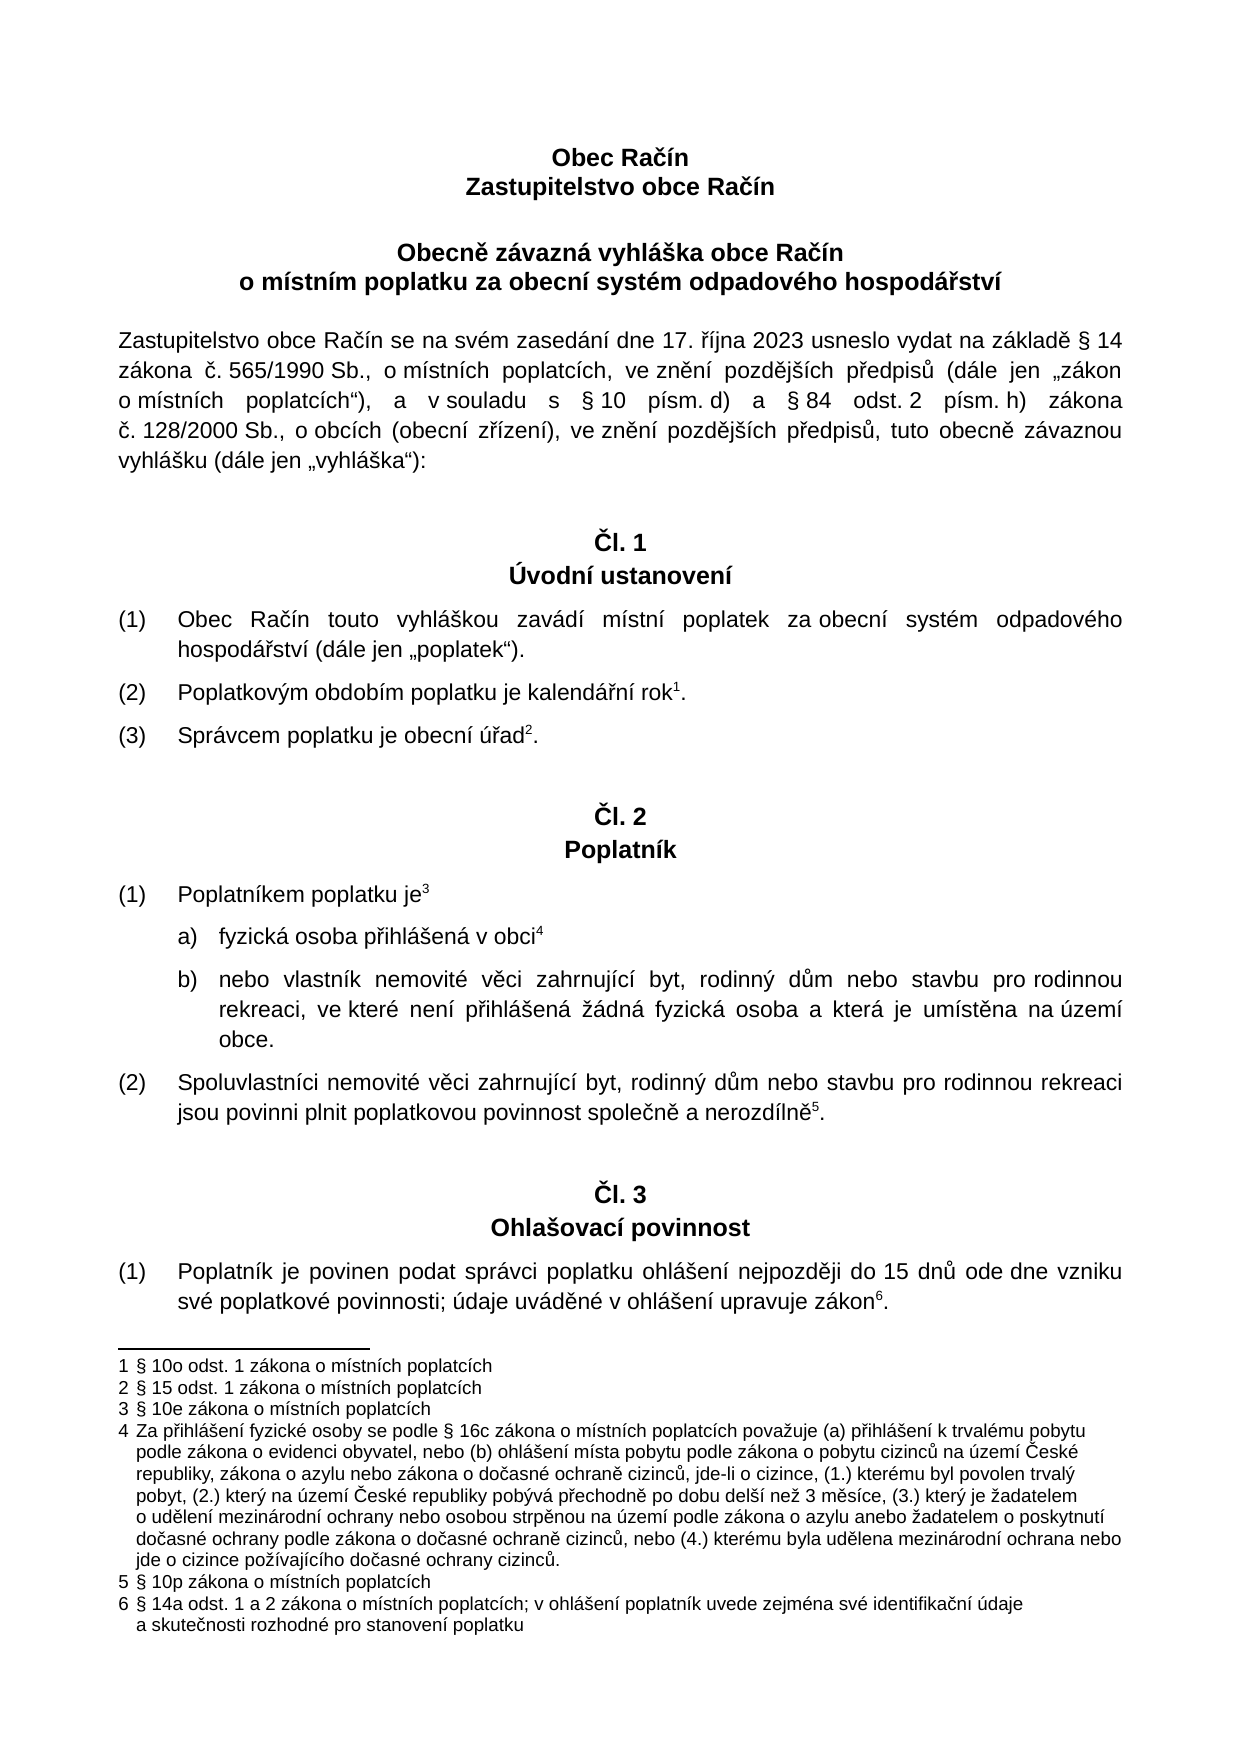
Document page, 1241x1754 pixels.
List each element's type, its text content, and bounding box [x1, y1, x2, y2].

list § 14a odst. 1 a 2 zákona o místních poplatcích; v ohlášení poplatník uvede zejména své identifikační údaje a skutečnosti rozhodné pro stanovení poplatku [118, 1592, 1122, 1635]
list Poplatníkem poplatku je [118, 881, 1122, 907]
list fyzická osoba přihlášená v obci [177, 923, 1122, 950]
subtitle Čl. 1 Úvodní ustanovení [118, 528, 1122, 589]
list Poplatkovým obdobím poplatku je kalendářní rok. [118, 679, 1122, 706]
list Správcem poplatku je obecní úřad. [118, 722, 1122, 748]
list Za přihlášení fyzické osoby se podle § 16c zákona o místních poplatcích považuje (a) přihlášení k trvalému pobytu podle zákona o evidenci obyvatel, nebo (b) ohlášení místa pobytu podle zákona o pobytu cizinců na území České republiky, zákona o azylu nebo zákona o dočasné ochraně cizinců, jde-li o cizince, (1.) kterému byl povolen trvalý pobyt, (2.) který na území České republiky pobývá přechodně po dobu delší než 3 měsíce, (3.) který je žadatelem o udělení mezinárodní ochrany nebo osobou strpěnou na území podle zákona o azylu anebo žadatelem o poskytnutí dočasné ochrany podle zákona o dočasné ochraně cizinců, nebo (4.) kterému byla udělena mezinárodní ochrana nebo jde o cizince požívajícího dočasné ochrany cizinců. [118, 1420, 1122, 1571]
title Obec Račín Zastupitelstvo obce Račín [118, 143, 1122, 201]
list Spoluvlastníci nemovité věci zahrnující byt, rodinný dům nebo stavbu pro rodinnou rekreaci jsou povinni plnit poplatkovou povinnost společně a nerozdílně. [118, 1069, 1122, 1126]
list Poplatník je povinen podat správci poplatku ohlášení nejpozději do 15 dnů ode dne vzniku své poplatkové povinnosti; údaje uváděné v ohlášení upravuje zákon. [118, 1258, 1122, 1315]
list § 10e zákona o místních poplatcích [118, 1398, 1122, 1420]
subtitle Obecně závazná vyhláška obce Račín o místním poplatku za obecní systém odpadového hospodářství [118, 238, 1122, 295]
list nebo vlastník nemovité věci zahrnující byt, rodinný dům nebo stavbu pro rodinnou rekreaci, ve které není přihlášená žádná fyzická osoba a která je umístěna na území obce. [177, 966, 1122, 1053]
text Zastupitelstvo obce Račín se na svém zasedání dne 17. října 2023 usneslo vydat na základě § 14 zákona č. 565/1990 Sb., o místních poplatcích, ve znění pozdějších předpisů (dále jen „zákon o místních poplatcích“), a v souladu s § 10 písm. d) a § 84 odst. 2 písm. h) zákona č. 128/2000 Sb., o obcích (obecní zřízení), ve znění pozdějších předpisů, tuto obecně závaznou vyhlášku (dále jen „vyhláška“): [118, 327, 1122, 474]
subtitle Čl. 3 Ohlašovací povinnost [118, 1179, 1122, 1241]
list § 10o odst. 1 zákona o místních poplatcích [118, 1355, 1122, 1377]
subtitle Čl. 2 Poplatník [118, 802, 1122, 864]
list § 15 odst. 1 zákona o místních poplatcích [118, 1377, 1122, 1398]
list Obec Račín touto vyhláškou zavádí místní poplatek za obecní systém odpadového hospodářství (dále jen „poplatek“). [118, 606, 1122, 663]
list § 10p zákona o místních poplatcích [118, 1571, 1122, 1592]
